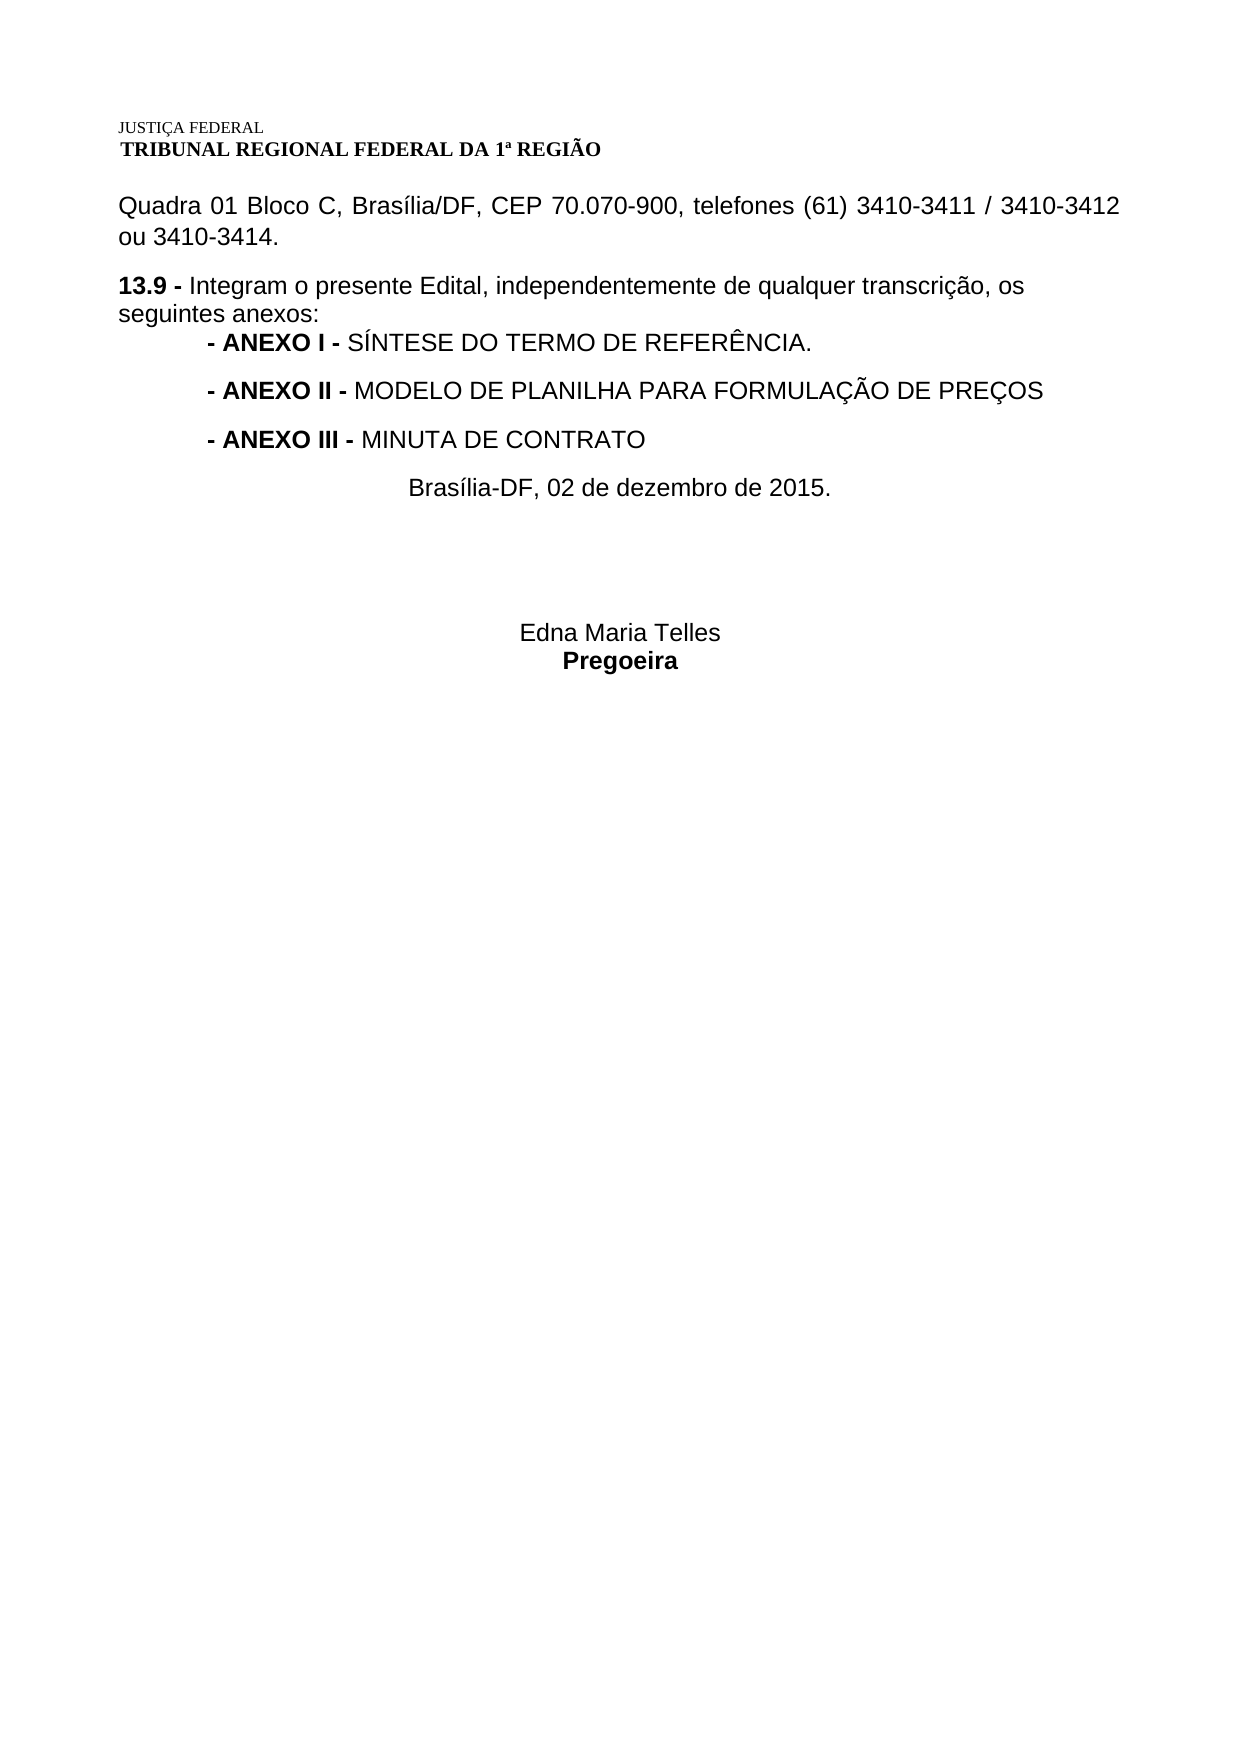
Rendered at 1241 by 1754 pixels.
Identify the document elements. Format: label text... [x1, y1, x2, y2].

text 13.9 - Integram o presente Edital, independentemente de qualquer transcrição, os seguintes anexos: [118, 271, 1122, 328]
text Brasília-DF, 02 de dezembro de 2015. [118, 473, 1122, 502]
text - ANEXO II - MODELO DE PLANILHA PARA FORMULAÇÃO DE PREÇOS [207, 376, 1122, 405]
text Edna Maria Telles [118, 617, 1122, 646]
text - ANEXO I - SÍNTESE DO TERMO DE REFERÊNCIA. [207, 328, 1122, 357]
text - ANEXO III - MINUTA DE CONTRATO [207, 424, 1122, 453]
text Pregoeira [118, 646, 1122, 675]
text Quadra 01 Bloco C, Brasília/DF, CEP 70.070-900, telefones (61) 3410-3411 / 3410-3412 ou 3410-3414. [118, 191, 1122, 251]
